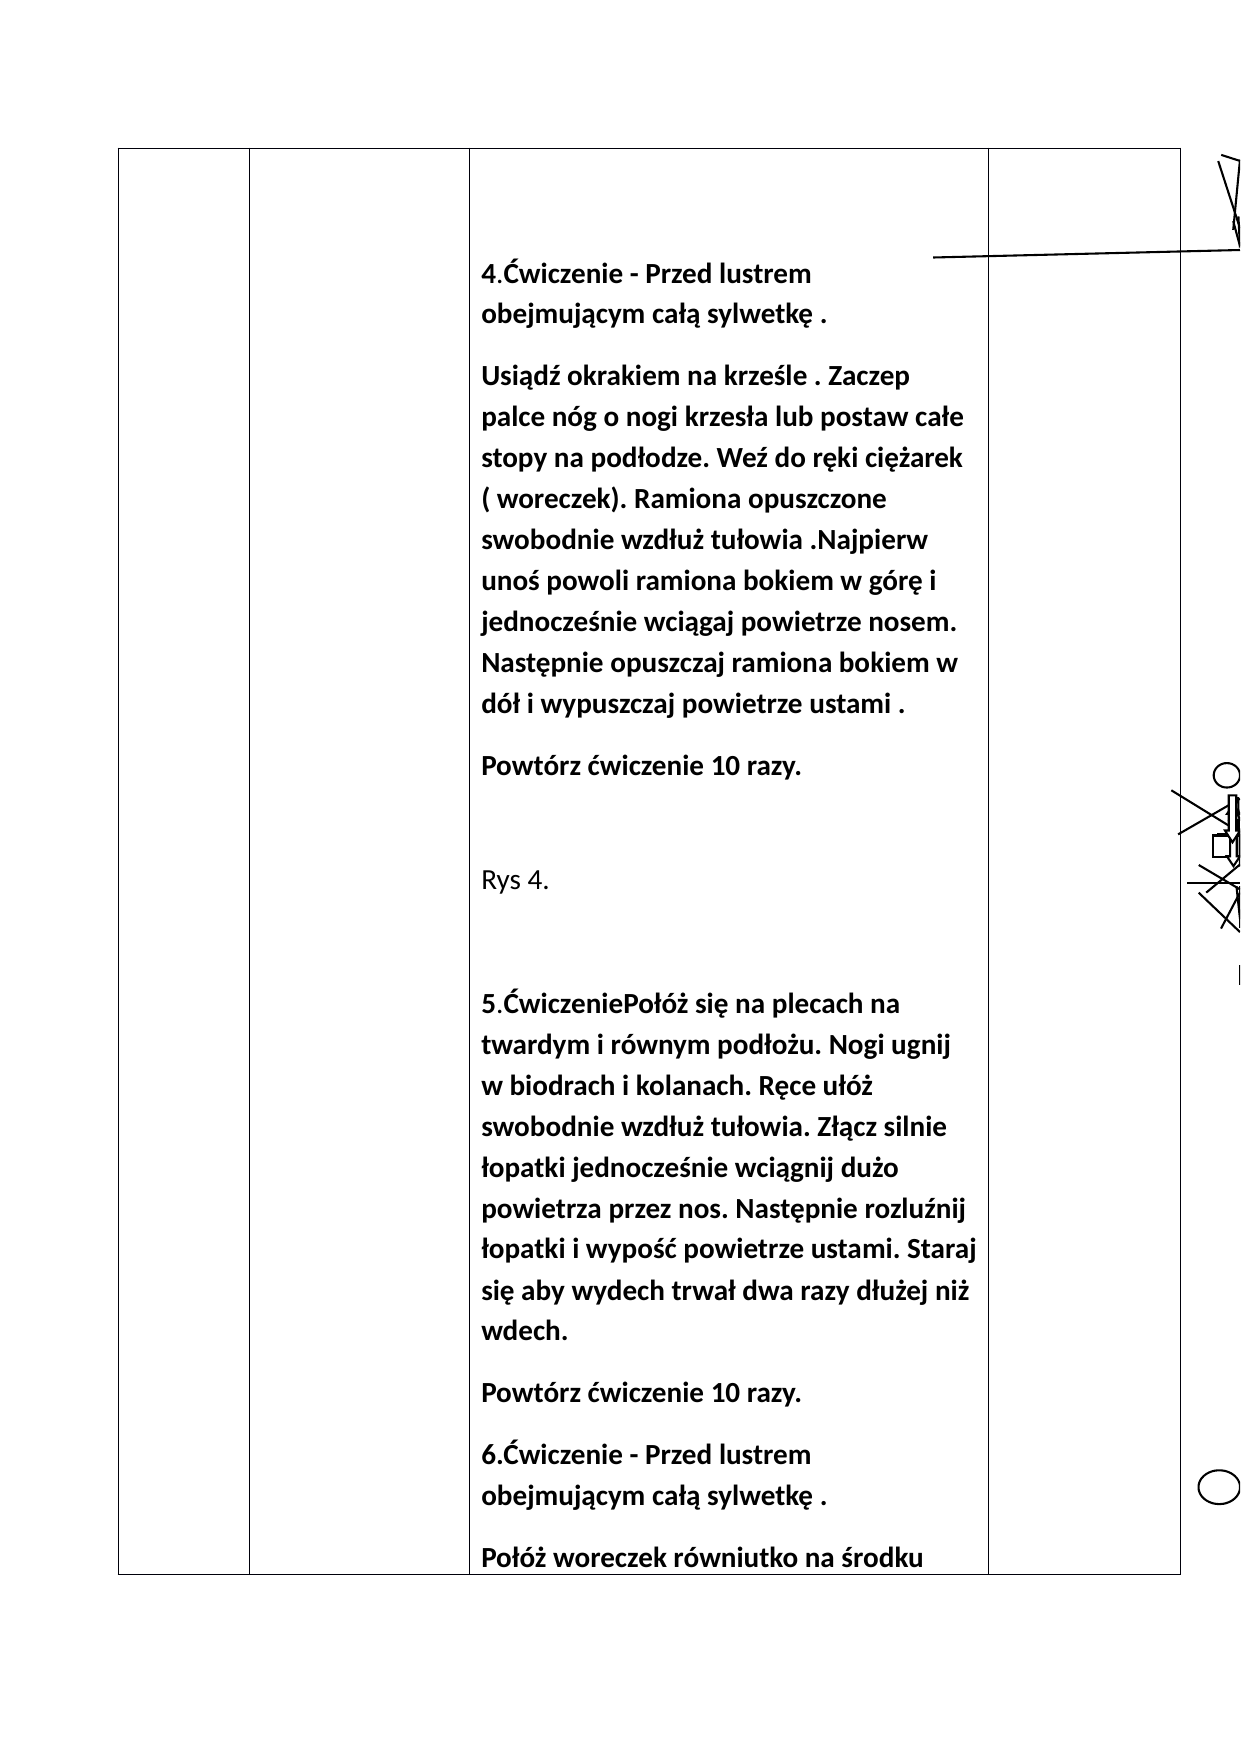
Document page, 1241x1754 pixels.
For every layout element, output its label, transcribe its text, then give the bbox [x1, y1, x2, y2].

table_cell [250, 149, 469, 1574]
table_cell [989, 253, 1180, 1574]
table_cell 4.Ćwiczenie - Przed lustrem obejmującym całą sylwetkę . Usiądź okrakiem na krześle . Zaczep palce nóg o nogi krzesła lub postaw całe stopy na podłodze. Weź do ręki ciężarek ( woreczek). Ramiona opuszczone swobodnie wzdłuż tułowia .Najpierw unoś powoli ramiona bokiem w górę i jednocześnie wciągaj powietrze nosem. Następnie opuszczaj ramiona bokiem w dół i wypuszczaj powietrze ustami . Powtórz ćwiczenie 10 razy. Rys 4. 5.ĆwiczeniePołóż się na plecach na twardym i równym podłożu. Nogi ugnij w biodrach i kolanach. Ręce ułóż swobodnie wzdłuż tułowia. Złącz silnie łopatki jednocześnie wciągnij dużo powietrza przez nos. Następnie rozluźnij łopatki i wypość powietrze ustami. Staraj się aby wydech trwał dwa razy dłużej niż wdech. Powtórz ćwiczenie 10 razy. 6.Ćwiczenie - Przed lustrem obejmującym całą sylwetkę . Połóż woreczek równiutko na środku [470, 149, 988, 1574]
table_cell [119, 149, 249, 1574]
table_cell [989, 149, 1180, 255]
